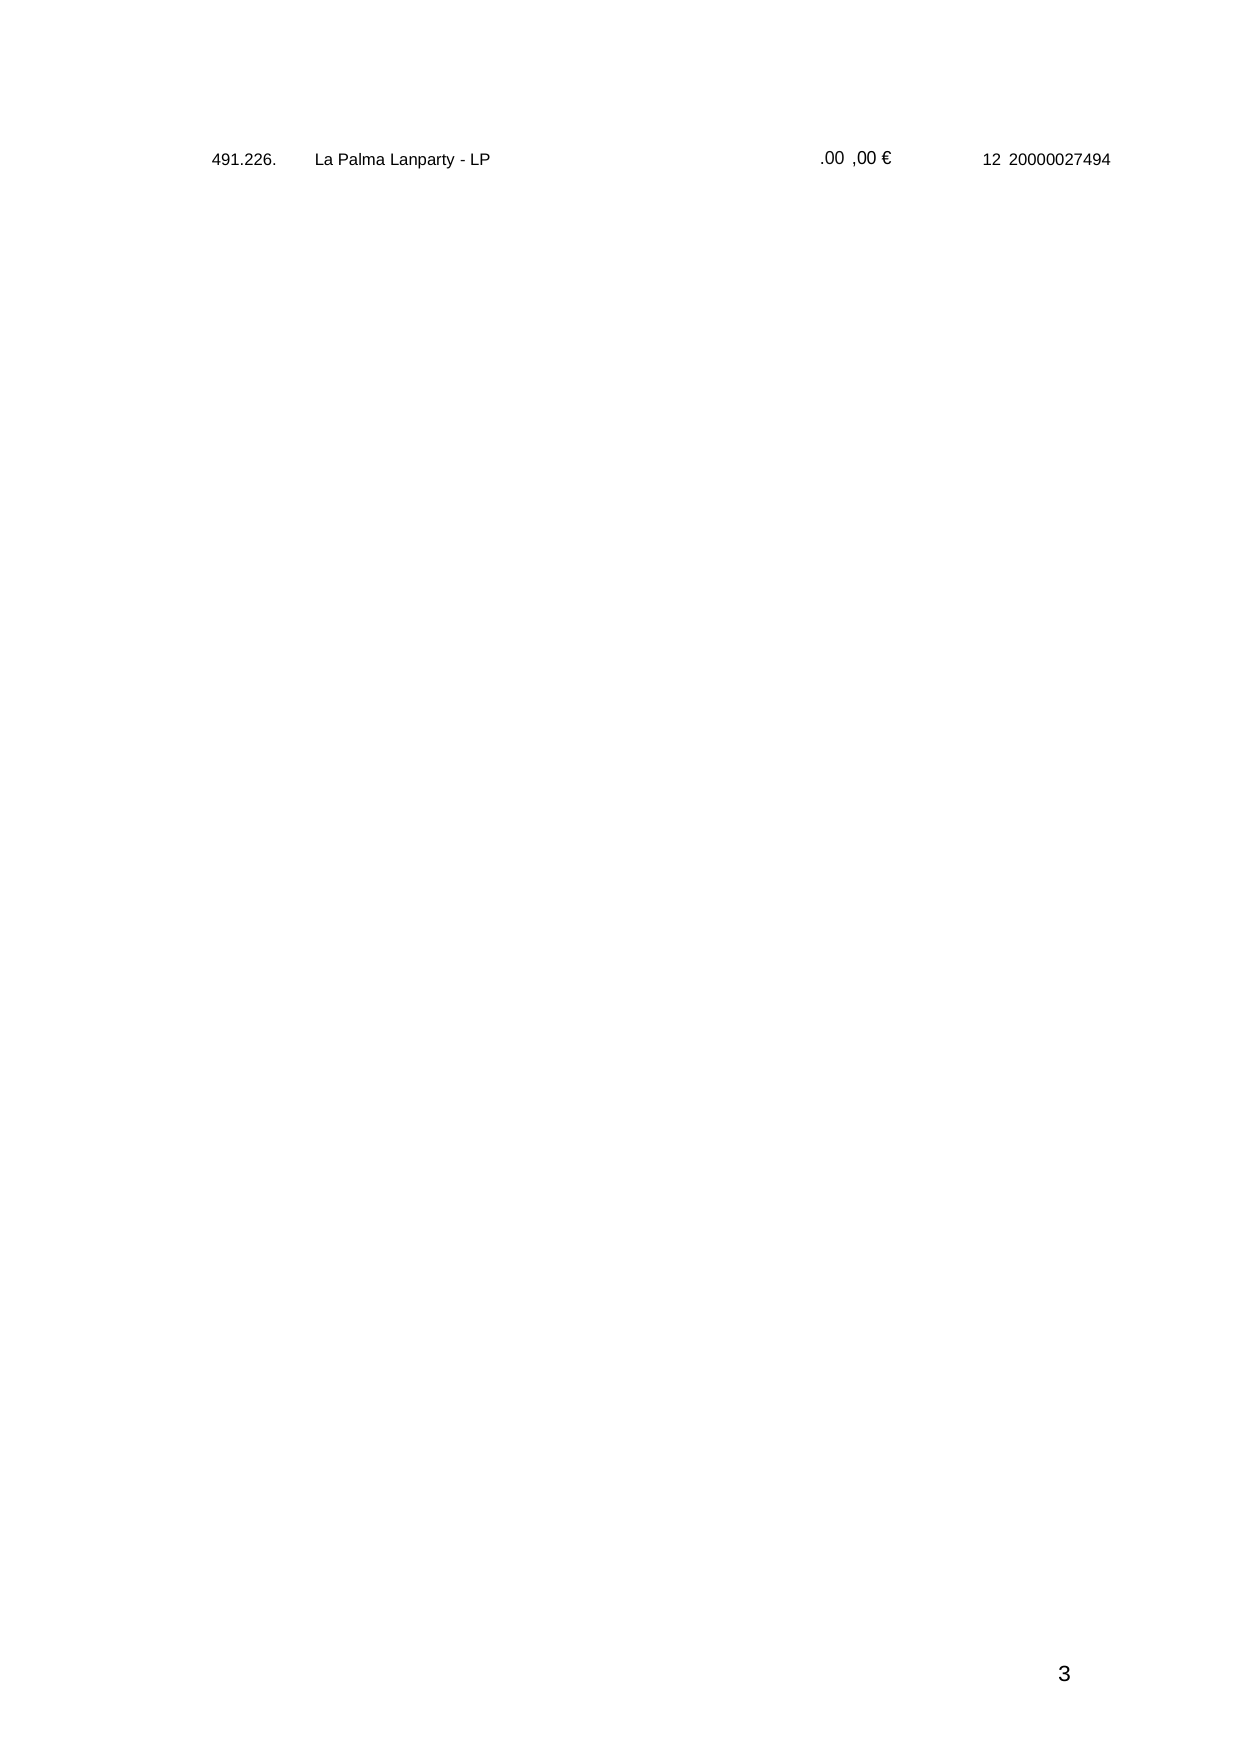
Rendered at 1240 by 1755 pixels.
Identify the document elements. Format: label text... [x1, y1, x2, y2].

table_cell 491.226. La Palma Lanparty - LP [206, 150, 656, 170]
table_cell .00 ,00 € [656, 150, 937, 170]
table_cell 12 20000027494 [937, 150, 1118, 170]
